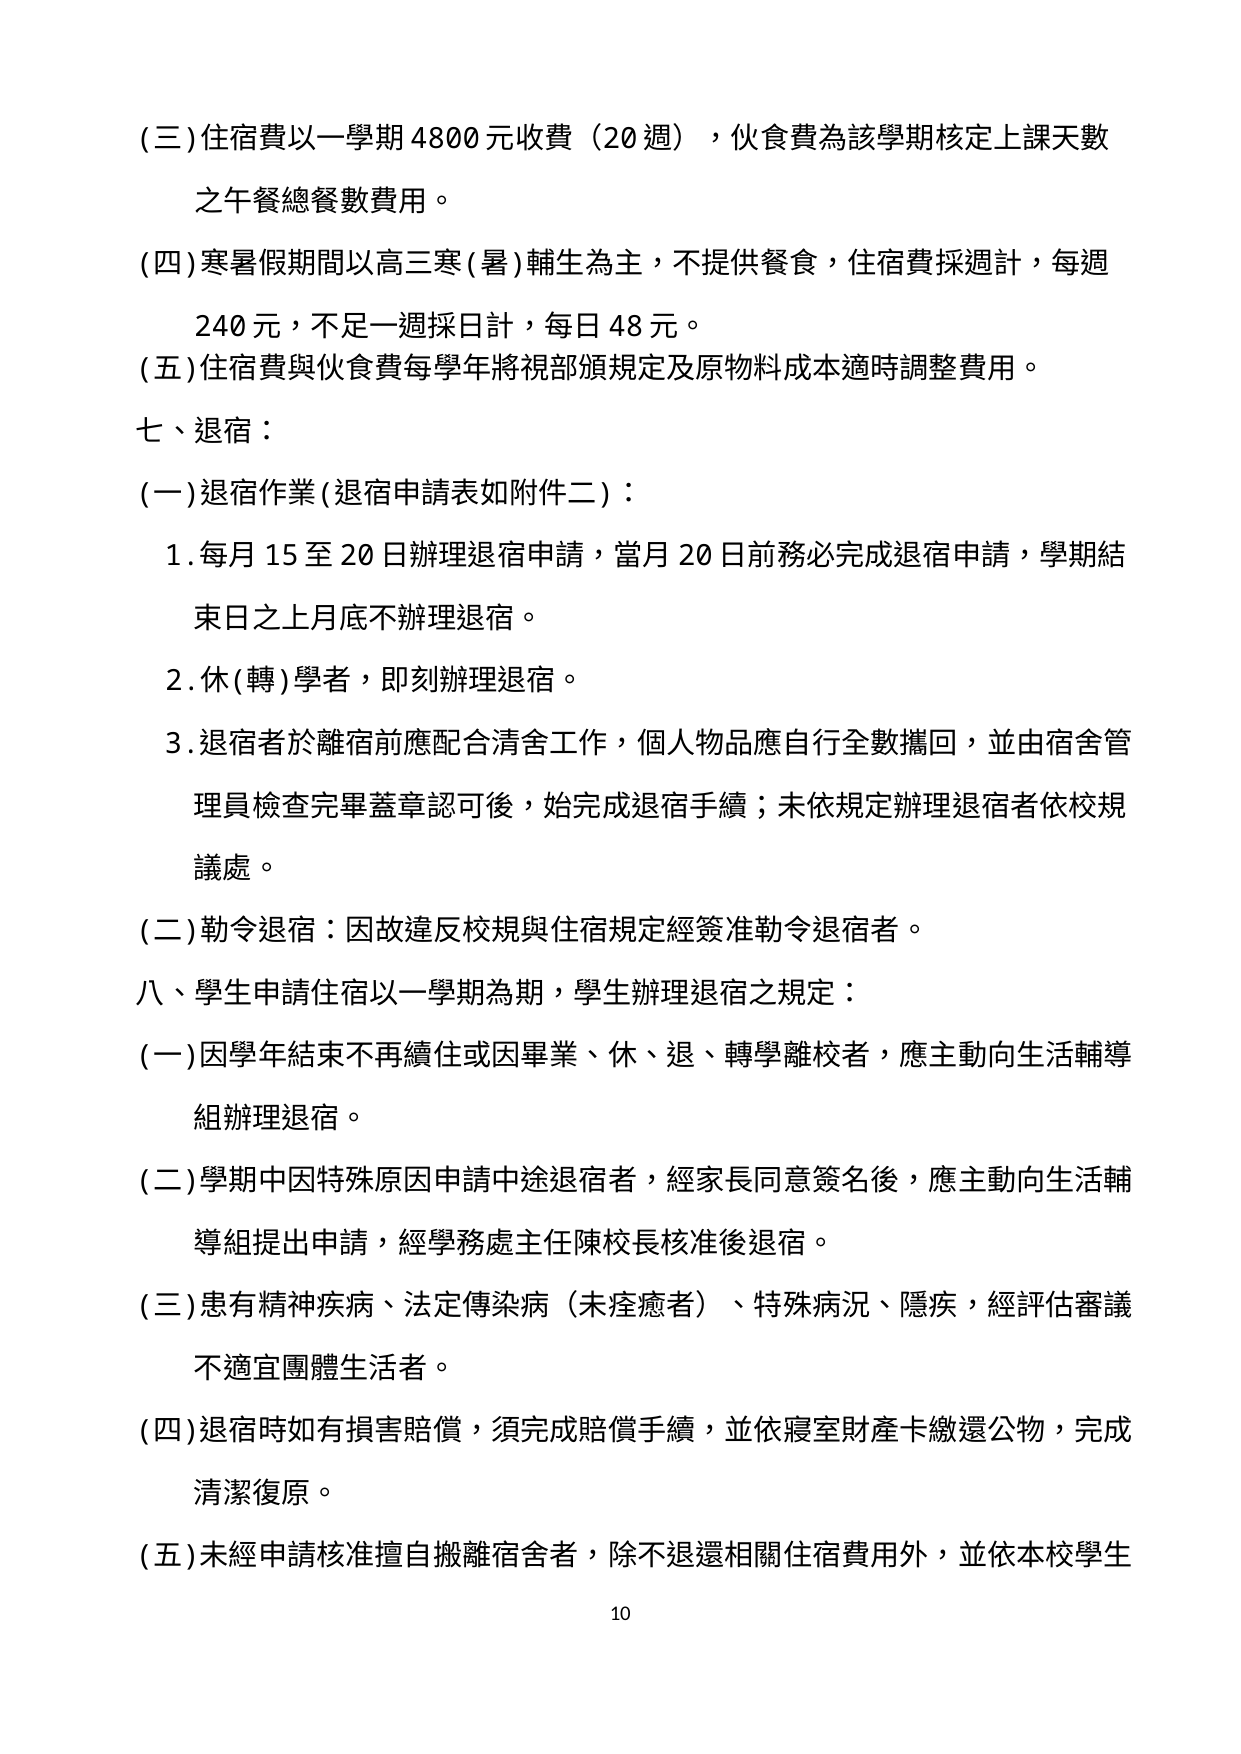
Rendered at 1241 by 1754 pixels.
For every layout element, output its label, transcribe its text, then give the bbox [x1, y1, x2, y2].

text (一)退宿作業(退宿申請表如附件二)： [106, 449, 1134, 512]
text (三)住宿費以一學期4800元收費（20週），伙食費為該學期核定上課天數之午餐總餐數費用。 [136, 94, 1134, 219]
text (五)未經申請核准擅自搬離宿舍者，除不退還相關住宿費用外，並依本校學生 [135, 1512, 1134, 1574]
text (四)退宿時如有損害賠償，須完成賠償手續，並依寢室財產卡繳還公物，完成清潔復原。 [135, 1387, 1134, 1512]
text 八、學生申請住宿以一學期為期，學生辦理退宿之規定： [106, 949, 1134, 1012]
text (二)勒令退宿：因故違反校規與住宿規定經簽准勒令退宿者。 [106, 887, 1134, 949]
text (一)因學年結束不再續住或因畢業、休、退、轉學離校者，應主動向生活輔導組辦理退宿。 [135, 1012, 1134, 1137]
text (四)寒暑假期間以高三寒(暑)輔生為主，不提供餐食，住宿費採週計，每週240元，不足一週採日計，每日48元。 [136, 219, 1134, 344]
text 七、退宿： [106, 387, 1134, 449]
text (三)患有精神疾病、法定傳染病（未痊癒者）、特殊病況、隱疾，經評估審議不適宜團體生活者。 [135, 1262, 1134, 1387]
text (二)學期中因特殊原因申請中途退宿者，經家長同意簽名後，應主動向生活輔導組提出申請，經學務處主任陳校長核准後退宿。 [135, 1137, 1134, 1262]
text 3.退宿者於離宿前應配合清舍工作，個人物品應自行全數攜回，並由宿舍管理員檢查完畢蓋章認可後，始完成退宿手續；未依規定辦理退宿者依校規議處。 [164, 699, 1134, 887]
text 2.休(轉)學者，即刻辦理退宿。 [106, 637, 1134, 699]
text (五)住宿費與伙食費每學年將視部頒規定及原物料成本適時調整費用。 [135, 344, 1134, 387]
text 1.每月15至20日辦理退宿申請，當月20日前務必完成退宿申請，學期結束日之上月底不辦理退宿。 [164, 512, 1134, 637]
